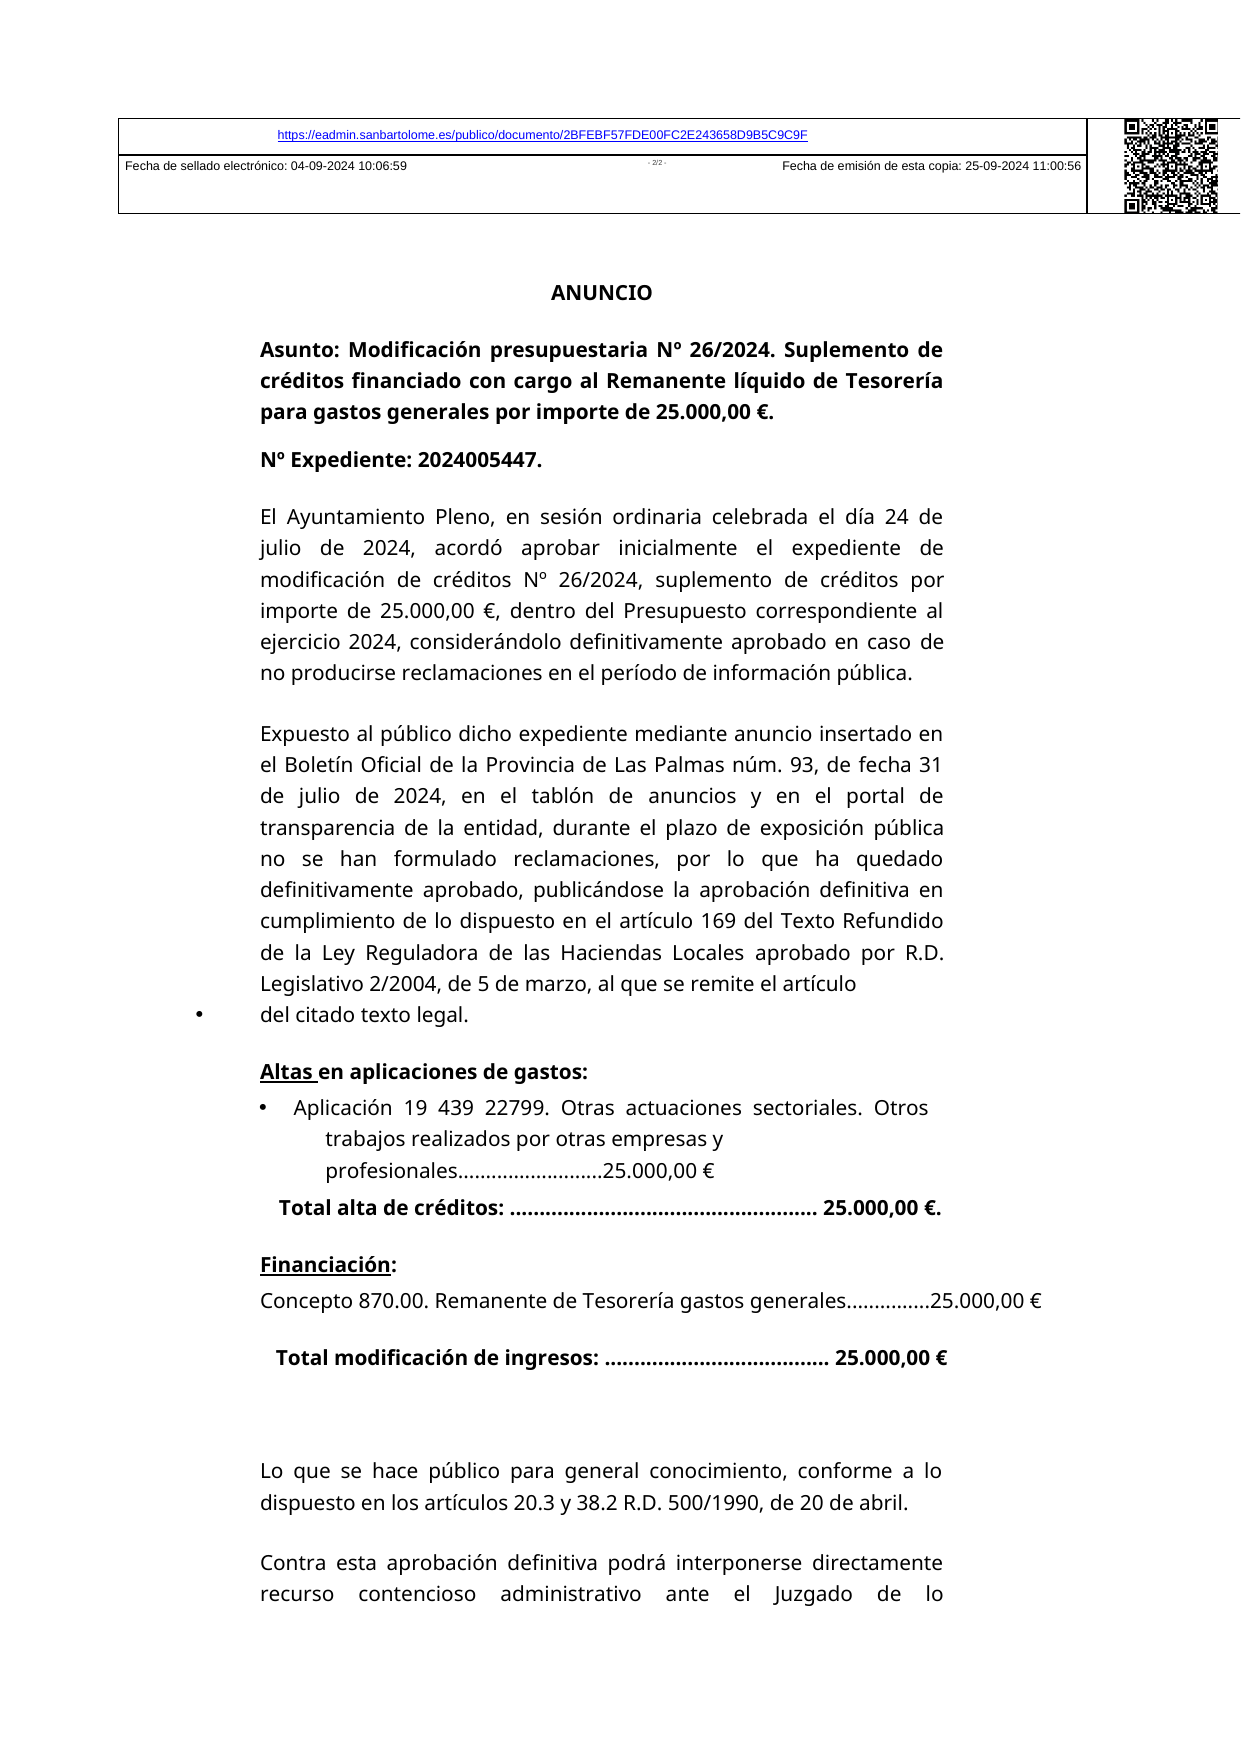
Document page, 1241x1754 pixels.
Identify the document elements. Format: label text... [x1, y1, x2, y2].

text ANUNCIO [271, 278, 933, 307]
text Nº Expediente: 2024005447. [260, 445, 1122, 474]
text Concepto 870.00. Remanente de Tesorería gastos generales...............25.000,00 € [260, 1286, 1122, 1314]
table_cell https://eadmin.sanbartolome.es/publico/documento/2BFEBF57FDE00FC2E243658D9B5C9C9F [119, 119, 1086, 154]
text Altas en aplicaciones de gastos: [260, 1057, 1122, 1086]
text Asunto: Modificación presupuestaria Nº 26/2024. Suplemento de créditos financiado con cargo al Remanente líquido de Tesorería para gastos generales por importe de 25.000,00 €. [260, 335, 944, 426]
list del citado texto legal. [195, 1000, 1122, 1028]
table_cell Fecha de sellado electrónico: 04-09-2024 10:06:59 - 2/2 - Fecha de emisión de esta copia: 25-09-2024 11:00:56 [119, 156, 1086, 213]
list Aplicación 19 439 22799. Otras actuaciones sectoriales. Otros trabajos realizados por otras empresas y profesionales..........................25.000,00 € [259, 1093, 943, 1184]
table_header [1088, 119, 1124, 213]
text Contra esta aprobación definitiva podrá interponerse directamente recurso contencioso administrativo ante el Juzgado de lo [260, 1548, 944, 1608]
text Financiación: [260, 1250, 1122, 1278]
text El Ayuntamiento Pleno, en sesión ordinaria celebrada el día 24 de julio de 2024, acordó aprobar inicialmente el expediente de modificación de créditos Nº 26/2024, suplemento de créditos por importe de 25.000,00 €, dentro del Presupuesto correspondiente al ejercicio 2024, considerándolo definitivamente aprobado en caso de no producirse reclamaciones en el período de información pública. [260, 502, 944, 687]
text Total alta de créditos: .................................................... 25.000,00 €. [271, 1193, 950, 1221]
text Expuesto al público dicho expediente mediante anuncio insertado en el Boletín Oficial de la Provincia de Las Palmas núm. 93, de fecha 31 de julio de 2024, en el tablón de anuncios y en el portal de transparencia de la entidad, durante el plazo de exposición pública no se han formulado reclamaciones, por lo que ha quedado definitivamente aprobado, publicándose la aprobación definitiva en cumplimiento de lo dispuesto en el artículo 169 del Texto Refundido de la Ley Reguladora de las Haciendas Locales aprobado por R.D. Legislativo 2/2004, de 5 de marzo, al que se remite el artículo [260, 719, 944, 997]
text Total modificación de ingresos: ...................................... 25.000,00 € [271, 1343, 953, 1372]
table_header [1218, 119, 1240, 213]
text Lo que se hace público para general conocimiento, conforme a lo dispuesto en los artículos 20.3 y 38.2 R.D. 500/1990, de 20 de abril. [260, 1457, 943, 1516]
